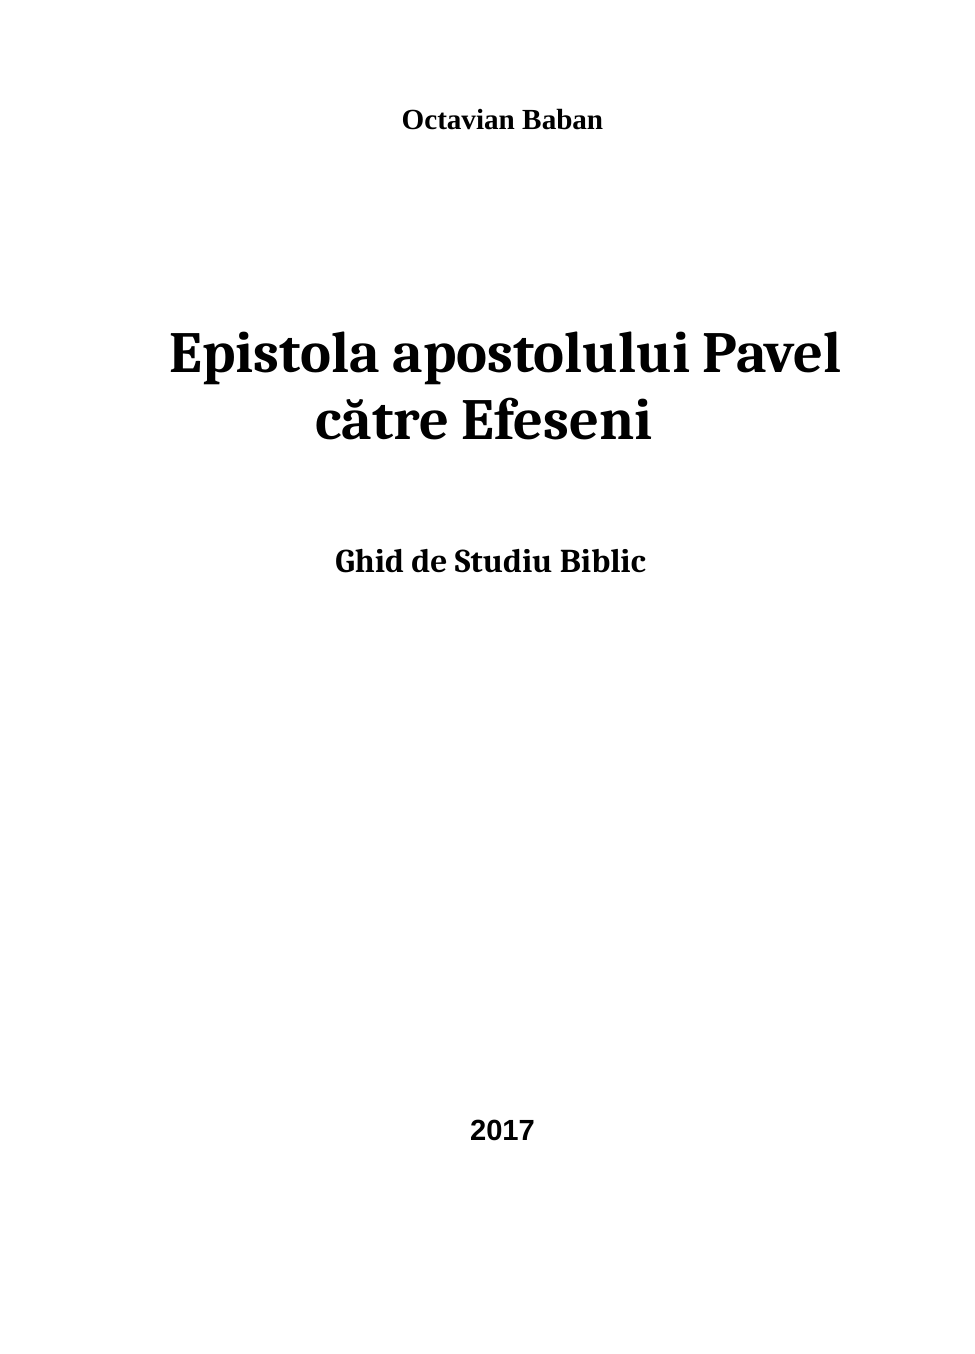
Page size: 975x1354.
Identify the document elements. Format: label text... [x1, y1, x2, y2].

title Epistola apostolului Pavel către Efeseni [118, 320, 863, 454]
text 2017 [118, 1113, 863, 1147]
title Ghid de Studiu Biblic [118, 542, 863, 581]
text Octavian Baban [118, 102, 863, 136]
